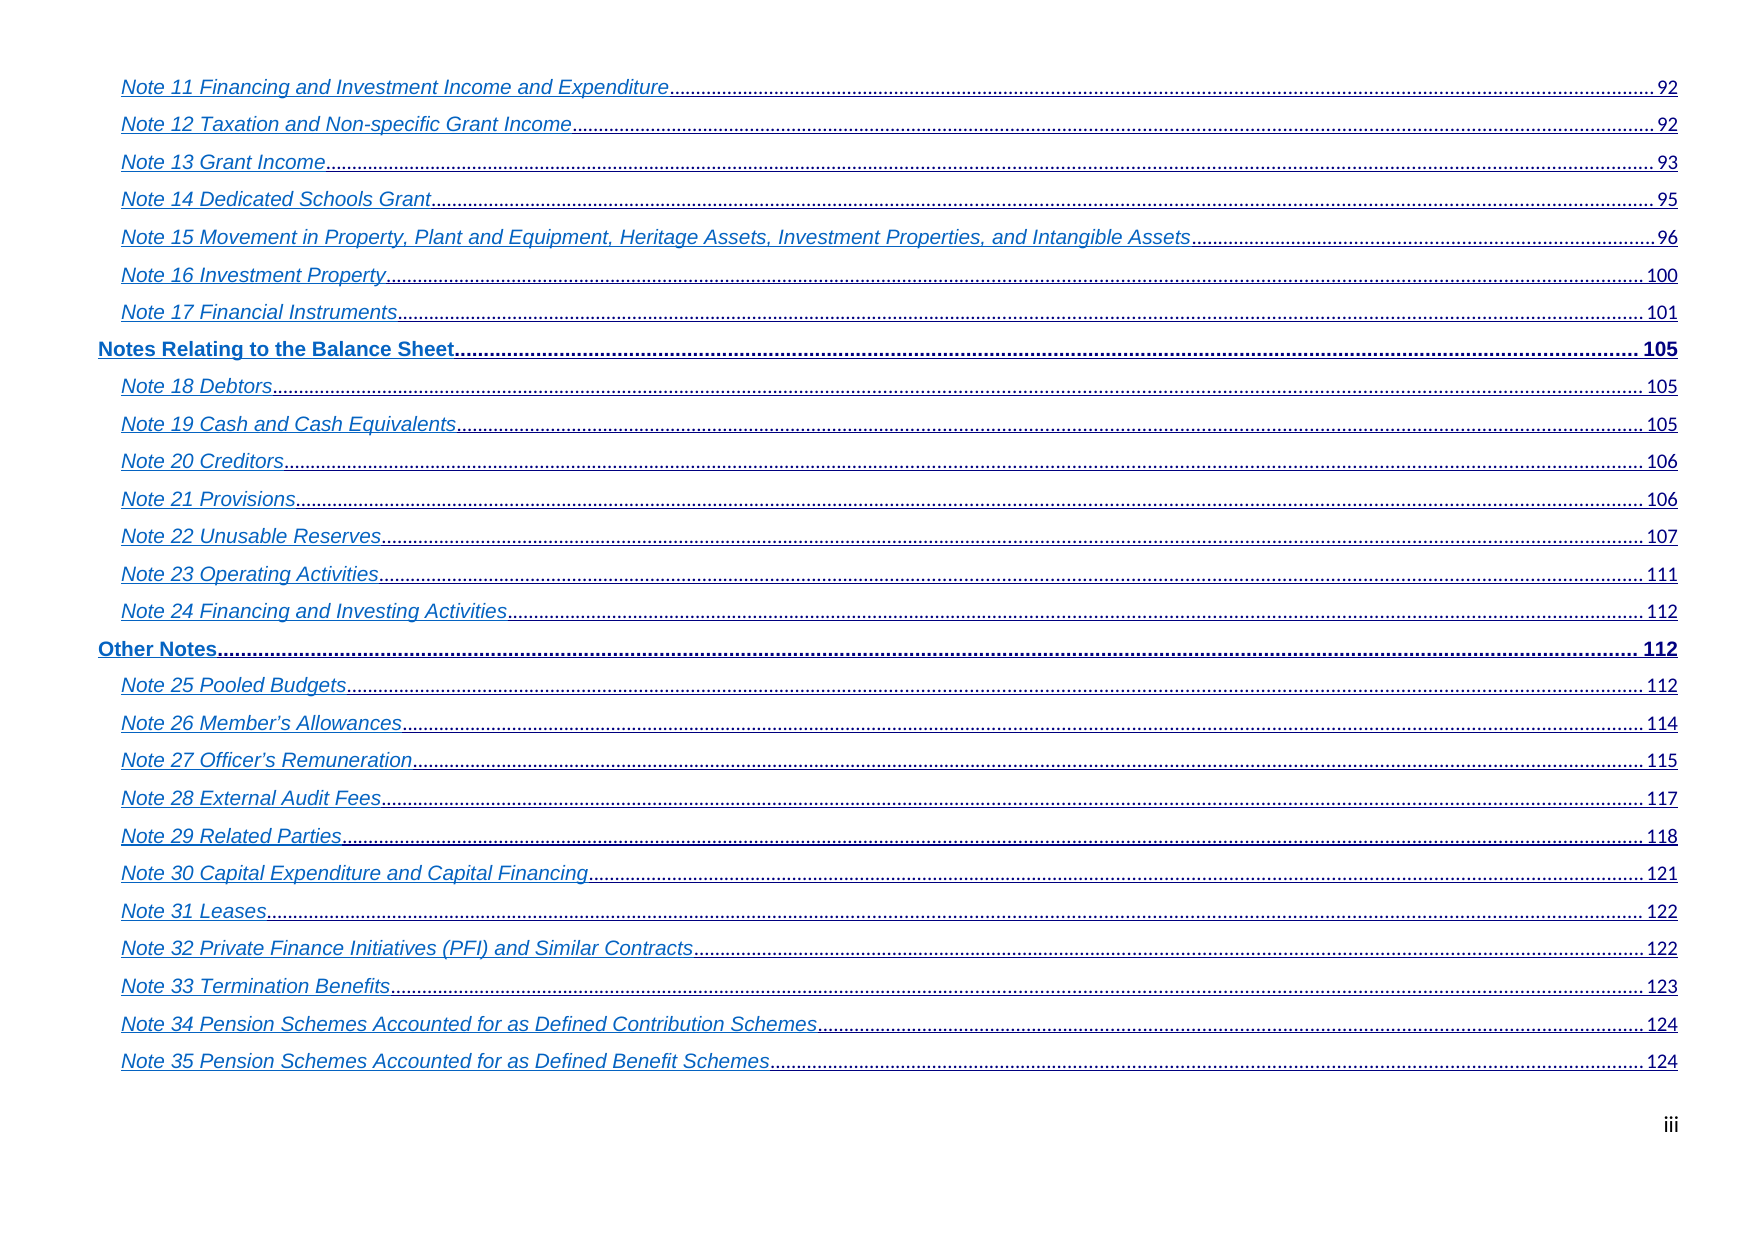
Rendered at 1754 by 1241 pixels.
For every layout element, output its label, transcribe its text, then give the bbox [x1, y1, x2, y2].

text Note 32 Private Finance Initiatives (PFI) and Similar Contracts 122 [121, 936, 1679, 961]
text Note 34 Pension Schemes Accounted for as Defined Contribution Schemes 124 [121, 1011, 1679, 1036]
text Note 27 Officer’s Remuneration 115 [121, 748, 1679, 773]
text Note 12 Taxation and Non-specific Grant Income 92 [121, 111, 1679, 137]
text Other Notes 112 [98, 636, 1679, 660]
text Note 17 Financial Instruments 101 [121, 299, 1679, 325]
text Note 30 Capital Expenditure and Capital Financing 121 [121, 860, 1679, 886]
text Note 14 Dedicated Schools Grant 95 [121, 187, 1679, 212]
text Note 16 Investment Property 100 [121, 262, 1679, 287]
text Note 24 Financing and Investing Activities 112 [121, 599, 1679, 624]
text Note 35 Pension Schemes Accounted for as Defined Benefit Schemes 124 [121, 1048, 1679, 1074]
text Note 25 Pooled Budgets 112 [121, 672, 1679, 698]
text Note 23 Operating Activities 111 [121, 561, 1679, 587]
text Note 20 Creditors 106 [121, 448, 1679, 474]
text Note 28 External Audit Fees 117 [121, 785, 1679, 811]
text Note 26 Member’s Allowances 114 [121, 710, 1679, 735]
text Note 19 Cash and Cash Equivalents 105 [121, 411, 1679, 436]
text Note 22 Unusable Reserves 107 [121, 523, 1679, 549]
text Note 11 Financing and Investment Income and Expenditure 92 [121, 74, 1679, 99]
text Note 31 Leases 122 [121, 898, 1679, 923]
text Note 13 Grant Income 93 [121, 149, 1679, 174]
text Note 18 Debtors 105 [121, 373, 1679, 398]
text Note 21 Provisions 106 [121, 486, 1679, 511]
text Note 29 Related Parties 118 [121, 823, 1679, 848]
text Note 15 Movement in Property, Plant and Equipment, Heritage Assets, Investment Properties, and Intangible Assets 96 [121, 224, 1679, 250]
text Notes Relating to the Balance Sheet 105 [98, 337, 1679, 361]
text Note 33 Termination Benefits 123 [121, 973, 1679, 999]
